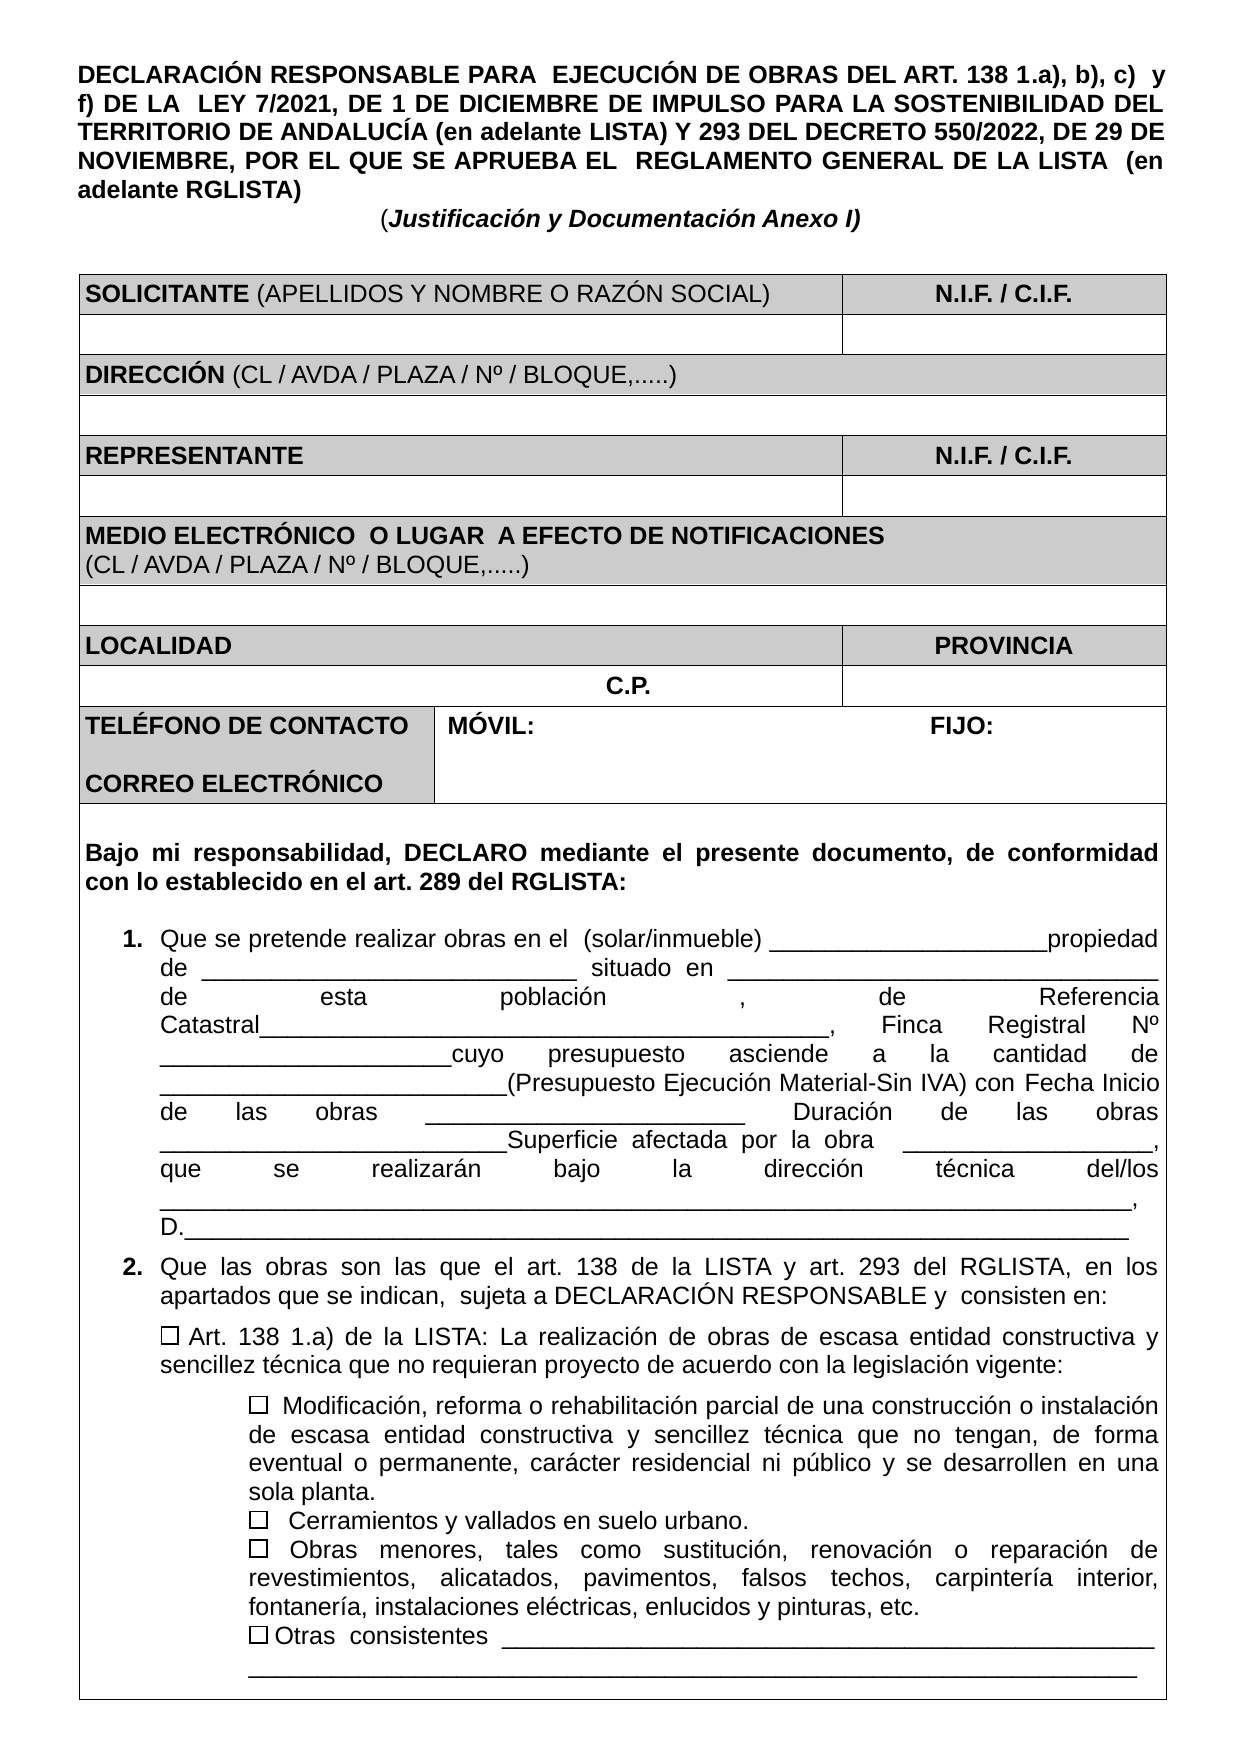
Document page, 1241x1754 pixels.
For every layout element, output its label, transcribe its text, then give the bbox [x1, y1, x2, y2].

table_cell [843, 315, 1166, 354]
table_cell DIRECCIÓN (CL / AVDA / PLAZA / Nº / BLOQUE,.....) [80, 355, 1166, 394]
table_cell [80, 476, 842, 516]
table_header SOLICITANTE (APELLIDOS Y NOMBRE O RAZÓN SOCIAL) [80, 275, 842, 314]
table_cell PROVINCIA [843, 626, 1166, 665]
table_cell REPRESENTANTE [80, 436, 842, 475]
table_cell [80, 396, 1166, 435]
table_cell Bajo mi responsabilidad, DECLARO mediante el presente documento, de conformidad con lo establecido en el art. 289 del RGLISTA: Que se pretende realizar obras en el (solar/inmueble) ____________________propiedad de ___________________________ situado en _______________________________ de esta población , de Referencia Catastral_________________________________________, Finca Registral Nº _____________________cuyo presupuesto asciende a la cantidad de _________________________(Presupuesto Ejecución Material-Sin IVA) con Fecha Inicio de las obras _______________________ Duración de las obras _________________________Superficie afectada por la obra __________________, que se realizarán bajo la dirección técnica del/los ______________________________________________________________________, D.____________________________________________________________________ Que las obras son las que el art. 138 de la LISTA y art. 293 del RGLISTA, en los apartados que se indican, sujeta a DECLARACIÓN RESPONSABLE y consisten en: Art. 138 1.a) de la LISTA: La realización de obras de escasa entidad constructiva y sencillez técnica que no requieran proyecto de acuerdo con la legislación vigente: Modificación, reforma o rehabilitación parcial de una construcción o instalación de escasa entidad constructiva y sencillez técnica que no tengan, de forma eventual o permanente, carácter residencial ni público y se desarrollen en una sola planta. Cerramientos y vallados en suelo urbano. Obras menores, tales como sustitución, renovación o reparación de revestimientos, alicatados, pavimentos, falsos techos, carpintería interior, fontanería, instalaciones eléctricas, enlucidos y pinturas, etc. Otras consistentes _______________________________________________ ________________________________________________________________ Art. 138 1.b) de la LISTA: Las obras en edificaciones o instalaciones existentes que sean conformes con la ordenación territorial y urbanística o se encuentren en situación legal de fuera de ordenación, situadas en suelo urbano no sometido a actuaciones de transformación urbanística, siempre que no alteren los parámetros de ocupación y altura, ni conlleven incrementos en la edificabilidad o en el número de viviendas. Art. 138 1.c) de la LISTA: Las obras en edificaciones e instalaciones existentes que sean conformes con la ordenación territorial y urbanística o se encuentren en situación legal de fuera de ordenación, situadas en suelo rústico y que tengan por objeto la mejora de las condiciones de eficiencia energética, la integración de instalaciones de energía renovable o la reducción de su impacto ambiental, siempre que no supongan obras de nueva planta o aumento de la superficie construida. Art. 138 1.f) de la LISTA: Los cambios de uso en edificaciones, o parte de ellas que sean conformes con la ordenación territorial y urbanística o se encuentren en situación legal de fuera de ordenación, situadas en suelo urbano no sometido a actuaciones de transformación urbanística, siempre que no incrementen el número de viviendas y el uso a implantar se encuentre dentro de los permitidos por dicha ordenación. Art. 293 1.g) del RGLISTA: Las obras en edificaciones e instalaciones existentes en suelo urbano que se destinen a la instalación de aprovechamiento térmico de energías renovables en viviendas, la instalación de autoconsumo eléctrico con energías renovables de hasta 100 kW, y la instalación de puntos de recarga de vehículos eléctricos, excepto en edificaciones del patrimonio histórico-artístico con la categoría de bien de interés cultural. Art. 293 1.h) del RGLISTA: Las alteraciones en la ejecución material de las obras con previa licencia urbanística otorgada, siempre que dichas modificaciones no estén sometidas a licencia urbanística. Art. 293 1.i) del RGLISTA: Los trabajos previos a la construcción, tales como sondeos, prospecciones, catas, ensayos y limpieza de solares. Art. 293 1.j) del RGLISTA: Los trabajos de investigación relacionados con actividades mineras que no afecten a la configuración de los terrenos ni comporten movimientos de tierra sujetos a licencia urbanística. Art. 293 1.k) del RGLISTA: La instalación o ubicación de construcciones prefabricadas e instalaciones similares en suelo urbano, cuando acrediten un carácter provisional y temporal y para su puesta en funcionamiento requieran exclusivamente obras de escasa entidad constructiva y sencillez técnica que no precisen proyecto de acuerdo con la legislación vigente. Que las actuaciones del apartado anterior (__) si / (__) no - señalar lo que proceda- requieren de alguna autorización o informe administrativo previo para el ejercicio del derecho conforme a la normativa sectorial de aplicación (medioambiental, carreteras, aguas, riesgo de inundación, etc.) que acompaño en caso de ser afirmativo o adjuntando certificado administrativo del silencio positivo producido, que me permite suscribir la presente Declaración Responsable. Que manifiesto, bajo mi responsabilidad, que CUMPLO CON LA NORMATIVA URBANÍSTICA Y SECTORIAL VIGENTE. Que DISPONE DE LA DOCUMENTACIÓN que así lo acredita y que se COMPROMETE A MANTENER SU CUMPLIMIENTO durante la vigencia de la realización de las obras, y en concreto: La Normativa Urbanística establecida en el Plan General de Ordenación Urbanística de esta ciudad así como en la LISTA y RGLISTA. Ley 38/1999, de 5 de noviembre, de Ordenación de la Edificación y Código Técnico de la Edificación CTE. Decreto 293/2009, por el que se aprueba el reglamento que regula las normas para la accesibilidad en las infraestructuras, el urbanismo, la edificación y el transporte en Andalucía. Reglamento Electrotécnico de Baja Tensión. Legislación de Prevención de Riegos Laborales. Real Decreto 105/2008 de 1 de febrero, por el que se regula la producción y gestión de los residuos de construcción y demolición. RD 1627/97 de Disposiciones Mínimas de Seguridad y Salud en las obras de la construcción. Que los datos consignados en este documento son ciertos y que soy conocedor de que la inexactitud, falsedad u omisión de los datos de esta declaración, faculta a la Administración para acordar la suspensión de las obras y las consecuencias que de ello se deriven. Así mismo declaro conocer que las actuaciones sometidas a declaración responsable que se realicen sin que se haya presentado, cuando sea preceptiva, o que excedan de lo declarado, se considerarán como actuaciones sin licencia a todos los efectos, siéndoles de aplicación el régimen de restablecimiento de la legalidad y sancionador previsto en la LISTA y RGLISTA, para los actos y usos sin licencia. El que suscribe se compromete a : Si varía la fecha de inicio de las obras recogidas en el apartado 1 de la presente Declaración, a comunicar al Ayuntamiento, mediante modelo normalizado, el inicio de las obras con una antelación de 15 días como mínimo. Autorizar al Ayuntamiento, para que sus Técnicos o Agentes pueden acceder a las obras, para que la Administración pueda realizar en cualquier momento, las actuaciones de comprobación, inspección y control que sean necesarias para verificar el cumplimiento de los requisitos normativos a los que estuviera sometida la actuación. Adoptar cuantas medidas fueran necesarias con el fin de garantizar la seguridad de personas y bienes, así como las tendentes a evitar cualquier accidente que pudiera producirse a causa de la instalación de agua potable, electricidad, conexión a red de alcantarillado, andamios, vallas protectoras, etc. Si el acto supone ocupación de la vía pública o utilización del dominio público, y la posible interacción con los viandantes o tráfico rodado, a dar cumplimiento a lo previsto en la Ordenanza Municipal de Trafico, Circulación de Vehículos a Motor y Seguridad Vial. No afectar a elementos Urbanos o servicios públicos (Alumbrado/ saneamiento/ pavimentación/red de agua potable/ etc.). Una vez concluidas las obras, se repondrán todos los elementos urbanos afectados por las mismas. Que en el caso de llevarse a cabo las obras en un inmueble que cuenta con Declaración de Situación Legal de Fuera de Ordenación o Asimilado a Fuera de Ordenación, renuncio expresamente al posible incremento del valor del inmueble que pudiera producirse como consecuencia de la ejecución de las obras. Que me comprometo a ejecutar las obras o exigir a la empresa o autónomo que las ejecute, en su caso, el cumplimiento de la legislación vigente en materia de prevención de riesgos laborales y seguridad en las obras de construcción, y que la gestión de los residuos se llevara a cabo según lo establecido en la normativa en materia de gestión de residuos de la construcción y, cuando corresponda, con arreglo a las medidas establecidas en la legislación medioambiental para la eliminación de residuos peligrosos. A presentar, en caso de quedar afecto el dominio público, garantía suficiente para reparación de los desperfectos que las obras ocasionen conforme al art. 9.7 apartado 5 del PGOU. Colocar Cartel de Obras, de conformidad con lo establecido en el art. 313 del RGLISTA y disponer en el lugar donde se ejecuten las obras la Declaración Responsable una vez sellada por el Ayuntamiento, así como un ejemplar de la documentación técnica o proyecto que sirve de cobertura a las obras. En Palma del Río, a ______ de ________________ de 20___. Fdo. ____________________________________ [80, 804, 1166, 1699]
text (Justificación y Documentación Anexo I) [77, 204, 1166, 232]
table_cell [80, 586, 1166, 625]
table_cell N.I.F. / C.I.F. [843, 436, 1166, 475]
table_cell LOCALIDAD [80, 626, 842, 665]
table_cell [80, 315, 842, 354]
table_cell [843, 666, 1166, 706]
table_header N.I.F. / C.I.F. [843, 275, 1166, 314]
table_cell TELÉFONO DE CONTACTO CORREO ELECTRÓNICO [80, 707, 434, 803]
table_cell [843, 476, 1166, 516]
text DECLARACIÓN RESPONSABLE PARA EJECUCIÓN DE OBRAS DEL ART. 138 1.a), b), c) y f) DE LA LEY 7/2021, DE 1 DE DICIEMBRE DE IMPULSO PARA LA SOSTENIBILIDAD DEL TERRITORIO DE ANDALUCÍA (en adelante LISTA) Y 293 DEL DECRETO 550/2022, DE 29 DE NOVIEMBRE, POR EL QUE SE APRUEBA EL REGLAMENTO GENERAL DE LA LISTA (en adelante RGLISTA) [77, 60, 1166, 204]
table_cell C.P. [80, 666, 842, 706]
table_cell MÓVIL: FIJO: [435, 707, 1166, 803]
table_cell MEDIO ELECTRÓNICO O LUGAR A EFECTO DE NOTIFICACIONES (CL / AVDA / PLAZA / Nº / BLOQUE,.....) [80, 517, 1166, 584]
